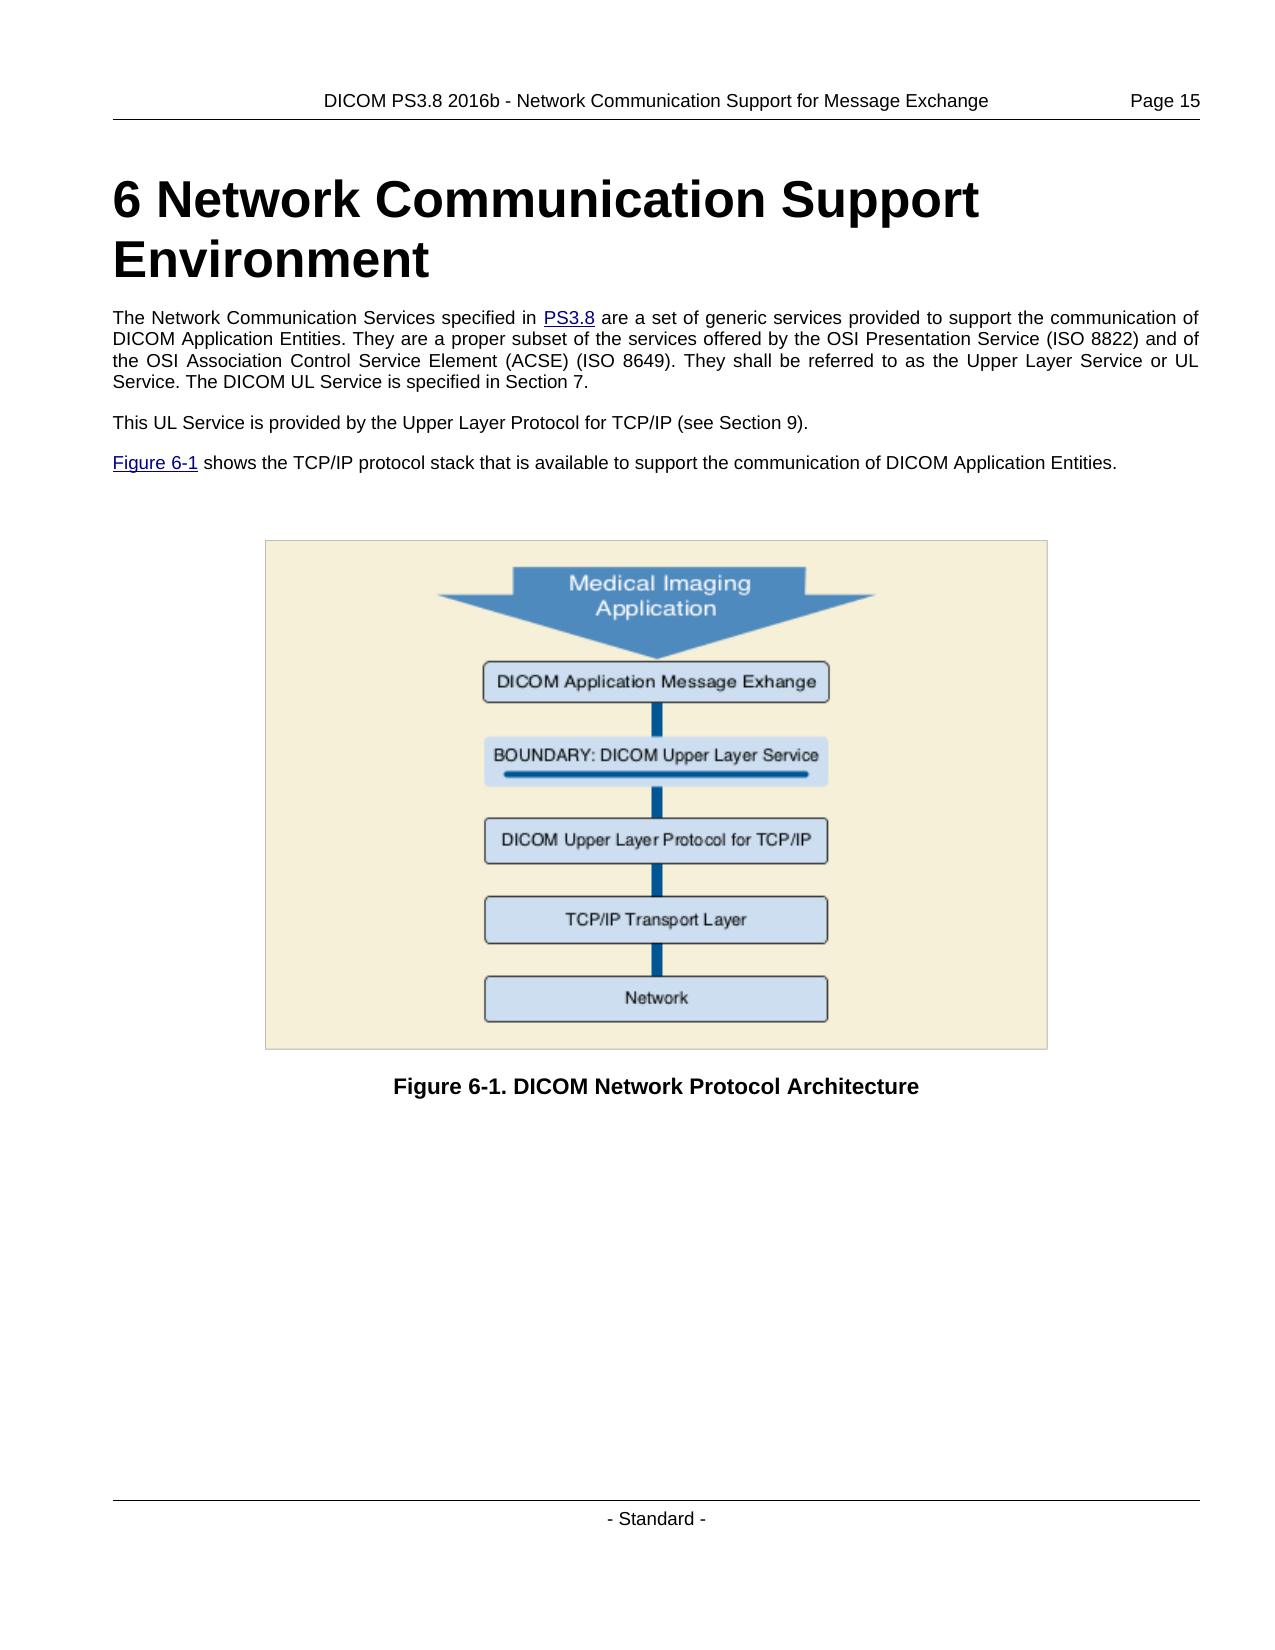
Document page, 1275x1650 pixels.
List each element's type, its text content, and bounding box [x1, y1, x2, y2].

picture [264, 539, 1049, 1051]
text 6 Network Communication Support Environment [112, 169, 1200, 288]
text Figure 6-1 shows the TCP/IP protocol stack that is available to support the communication of DICOM Application Entities. [112, 452, 1200, 473]
text The Network Communication Services specified in PS3.8 are a set of generic services provided to support the communication of DICOM Application Entities. They are a proper subset of the services offered by the OSI Presentation Service (ISO 8822) and of the OSI Association Control Service Element (ACSE) (ISO 8649). They shall be referred to as the Upper Layer Service or UL Service. The DICOM UL Service is specified in Section 7. [112, 307, 1200, 393]
text This UL Service is provided by the Upper Layer Protocol for TCP/IP (see Section 9). [112, 412, 1200, 433]
text Figure 6-1. DICOM Network Protocol Architecture [112, 1073, 1200, 1099]
